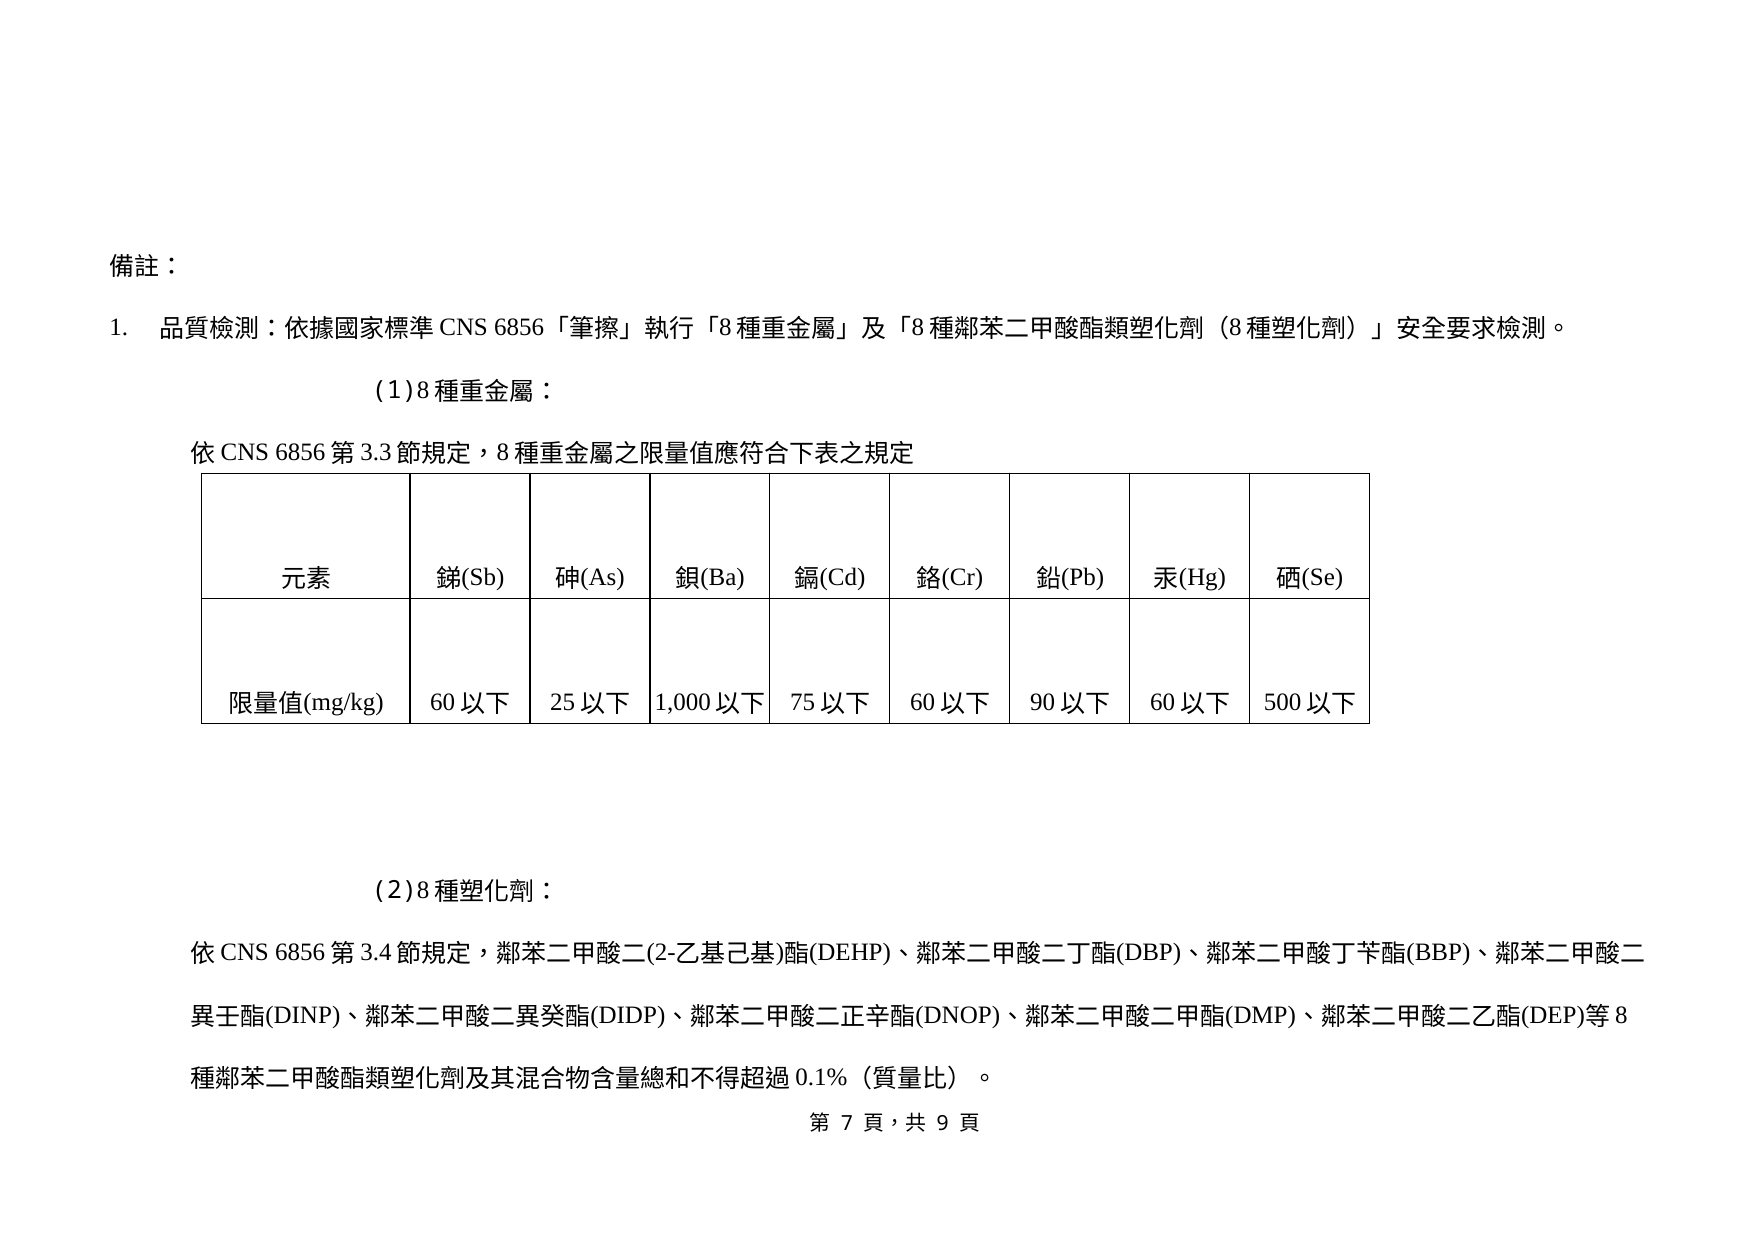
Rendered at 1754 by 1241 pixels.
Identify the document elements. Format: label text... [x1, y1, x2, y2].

table_header 鎘(Cd) [770, 474, 889, 598]
table_cell 限量值(mg/kg) [202, 599, 409, 723]
table_cell 1,000以下 [651, 599, 769, 723]
text 依CNS 6856第3.4節規定，鄰苯二甲酸二(2-乙基己基)酯(DEHP)、鄰苯二甲酸二丁酯(DBP)、鄰苯二甲酸丁苄酯(BBP)、鄰苯二甲酸二異壬酯(DINP)、鄰苯二甲酸二異癸酯(DIDP)、鄰苯二甲酸二正辛酯(DNOP)、鄰苯二甲酸二甲酯(DMP)、鄰苯二甲酸二乙酯(DEP)等8種鄰苯二甲酸酯類塑化劑及其混合物含量總和不得超過0.1%（質量比）。 [190, 910, 1654, 1098]
table_header 銻(Sb) [411, 474, 529, 598]
text 備註： [59, 223, 1695, 285]
table_cell 90以下 [1010, 599, 1129, 723]
table_cell 25以下 [531, 599, 649, 723]
table_header 硒(Se) [1250, 474, 1369, 598]
list 品質檢測：依據國家標準CNS 6856「筆擦」執行「8種重金屬」及「8種鄰苯二甲酸酯類塑化劑（8種塑化劑）」安全要求檢測。 [109, 285, 1654, 348]
table_header 砷(As) [531, 474, 649, 598]
list 8種重金屬： [372, 348, 1695, 410]
table_cell 60以下 [1130, 599, 1249, 723]
table_cell 60以下 [890, 599, 1009, 723]
table_cell 60以下 [411, 599, 529, 723]
table_header 元素 [202, 474, 409, 598]
table_cell 75以下 [770, 599, 889, 723]
table_header 汞(Hg) [1130, 474, 1249, 598]
list 8種塑化劑： [372, 848, 1695, 910]
table_header 鉛(Pb) [1010, 474, 1129, 598]
table_header 鉻(Cr) [890, 474, 1009, 598]
table_header 鋇(Ba) [651, 474, 769, 598]
text 依CNS 6856第3.3節規定，8種重金屬之限量值應符合下表之規定 [190, 410, 1695, 473]
table_cell 500以下 [1250, 599, 1369, 723]
